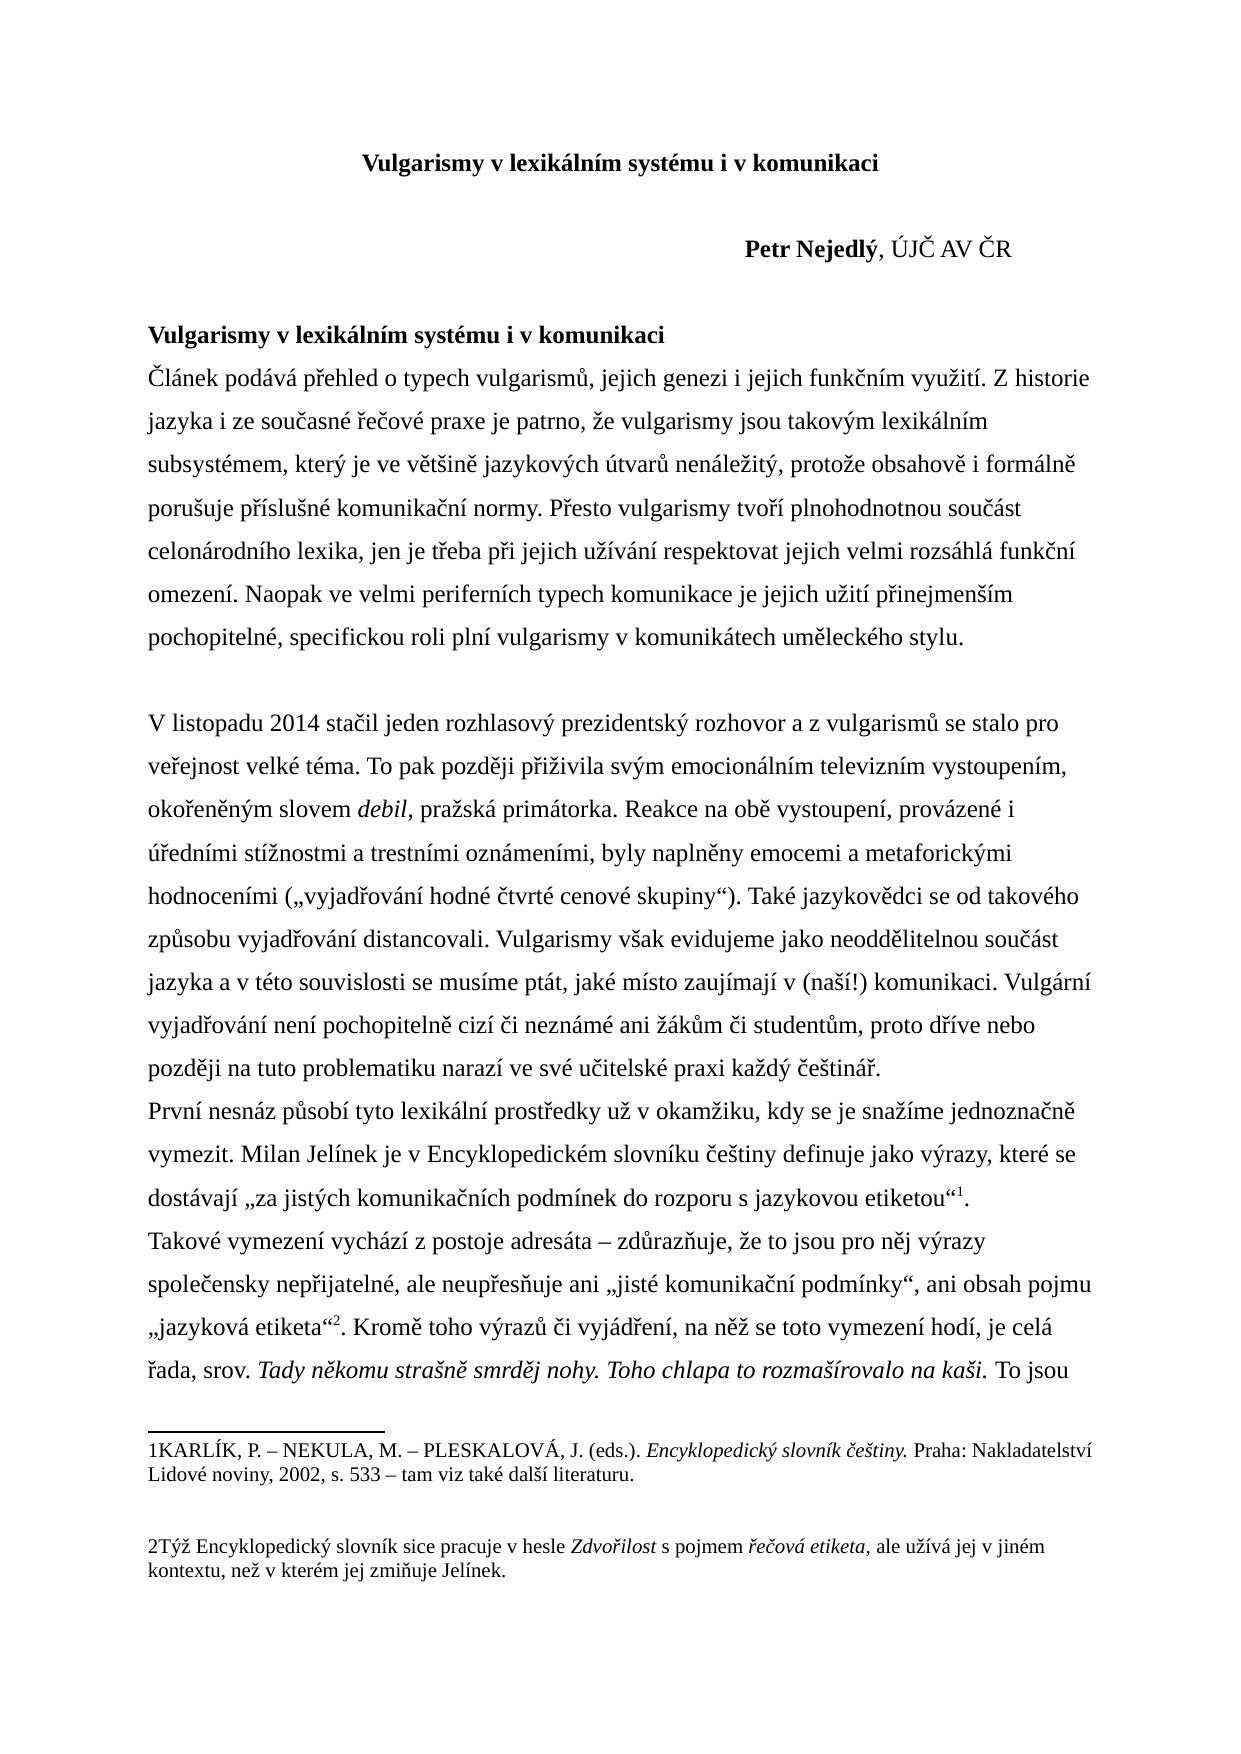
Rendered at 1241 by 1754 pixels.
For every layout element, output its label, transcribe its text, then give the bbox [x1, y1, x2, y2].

text V listopadu 2014 stačil jeden rozhlasový prezidentský rozhovor a z vulgarismů se stalo pro veřejnost velké téma. To pak později přiživila svým emocionálním televizním vystoupením, okořeněným slovem debil, pražská primátorka. Reakce na obě vystoupení, provázené i úředními stížnostmi a trestními oznámeními, byly naplněny emocemi a metaforickými hodnoceními („vyjadřování hodné čtvrté cenové skupiny“). Také jazykovědci se od takového způsobu vyjadřování distancovali. Vulgarismy však evidujeme jako neoddělitelnou součást jazyka a v této souvislosti se musíme ptát, jaké místo zaujímají v (naší!) komunikaci. Vulgární vyjadřování není pochopitelně cizí či neznámé ani žákům či studentům, proto dříve nebo později na tuto problematiku narazí ve své učitelské praxi každý češtinář. [148, 708, 1093, 1082]
text Petr Nejedlý, ÚJČ AV ČR [590, 234, 1093, 263]
text Takové vymezení vychází z postoje adresáta – zdůrazňuje, že to jsou pro něj výrazy společensky nepřijatelné, ale neupřesňuje ani „jisté komunikační podmínky“, ani obsah pojmu „jazyková etiketa“. Kromě toho výrazů či vyjádření, na něž se toto vymezení hodí, je celá řada, srov. Tady někomu strašně smrděj nohy. Toho chlapa to rozmašírovalo na kaši. To jsou [148, 1226, 1093, 1384]
text Karlík, P. – Nekula, M. – Pleskalová, J. (eds.). Encyklopedický slovník češtiny. Praha: Nakladatelství Lidové noviny, 2002, s. 533 – tam viz také další literaturu. [148, 1438, 1093, 1486]
text Článek podává přehled o typech vulgarismů, jejich genezi i jejich funkčním využití. Z historie jazyka i ze současné řečové praxe je patrno, že vulgarismy jsou takovým lexikálním subsystémem, který je ve většině jazykových útvarů nenáležitý, protože obsahově i formálně porušuje příslušné komunikační normy. Přesto vulgarismy tvoří plnohodnotnou součást celonárodního lexika, jen je třeba při jejich užívání respektovat jejich velmi rozsáhlá funkční omezení. Naopak ve velmi periferních typech komunikace je jejich užití přinejmenším pochopitelné, specifickou roli plní vulgarismy v komunikátech uměleckého stylu. [148, 363, 1093, 651]
text Týž Encyklopedický slovník sice pracuje v hesle Zdvořilost s pojmem řečová etiketa, ale užívá jej v jiném kontextu, než v kterém jej zmiňuje Jelínek. [148, 1534, 1093, 1582]
text Vulgarismy v lexikálním systému i v komunikaci [148, 148, 1093, 176]
text Vulgarismy v lexikálním systému i v komunikaci [148, 320, 1093, 349]
text První nesnáz působí tyto lexikální prostředky už v okamžiku, kdy se je snažíme jednoznačně vymezit. Milan Jelínek je v Encyklopedickém slovníku češtiny definuje jako výrazy, které se dostávají „za jistých komunikačních podmínek do rozporu s jazykovou etiketou“. [148, 1096, 1093, 1211]
